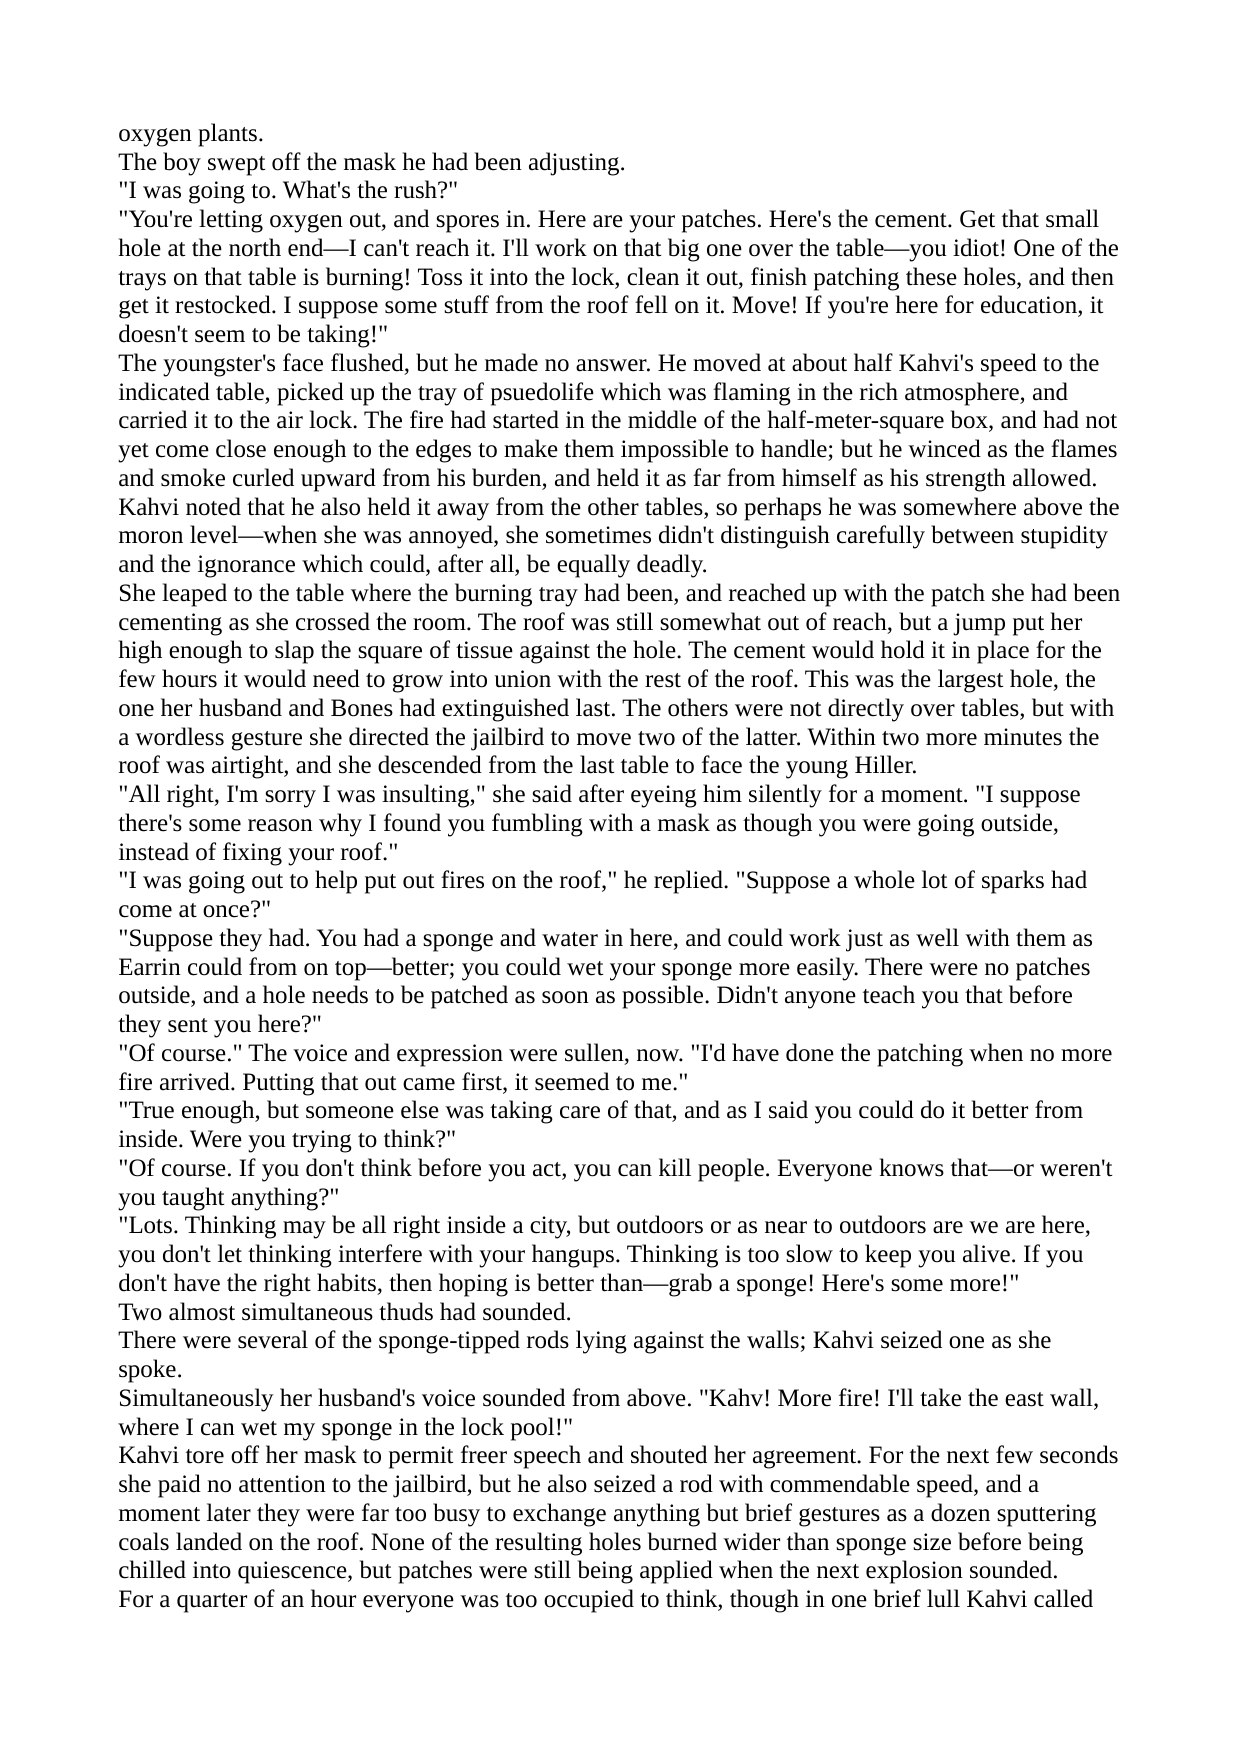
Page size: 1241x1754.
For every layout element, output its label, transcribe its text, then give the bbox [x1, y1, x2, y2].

text "I was going to. What's the rush?" [118, 176, 1122, 204]
text "Of course." The voice and expression were sullen, now. "I'd have done the patching when no more fire arrived. Putting that out came first, it seemed to me." [118, 1038, 1122, 1096]
text "Of course. If you don't think before you act, you can kill people. Everyone knows that—or weren't you taught anything?" [118, 1153, 1122, 1211]
text "You're letting oxygen out, and spores in. Here are your patches. Here's the cement. Get that small hole at the north end—I can't reach it. I'll work on that big one over the table—you idiot! One of the trays on that table is burning! Toss it into the lock, clean it out, finish patching these holes, and then get it restocked. I suppose some stuff from the roof fell on it. Move! If you're here for education, it doesn't seem to be taking!" [118, 204, 1122, 348]
text Simultaneously her husband's voice sounded from above. "Kahv! More fire! I'll take the east wall, where I can wet my sponge in the lock pool!" [118, 1383, 1122, 1441]
text "True enough, but someone else was taking care of that, and as I said you could do it better from inside. Were you trying to think?" [118, 1096, 1122, 1153]
text "All right, I'm sorry I was insulting," she said after eyeing him silently for a moment. "I suppose there's some reason why I found you fumbling with a mask as though you were going outside, instead of fixing your roof." [118, 779, 1122, 866]
text She leaped to the table where the burning tray had been, and reached up with the patch she had been cementing as she crossed the room. The roof was still somewhat out of reach, but a jump put her high enough to slap the square of tissue against the hole. The cement would hold it in place for the few hours it would need to grow into union with the rest of the roof. This was the largest hole, the one her husband and Bones had extinguished last. The others were not directly over tables, but with a wordless gesture she directed the jailbird to move two of the latter. Within two more minutes the roof was airtight, and she descended from the last table to face the young Hiller. [118, 578, 1122, 779]
text Two almost simultaneous thuds had sounded. [118, 1297, 1122, 1326]
text oxygen plants. [118, 118, 1122, 147]
text "Suppose they had. You had a sponge and water in here, and could work just as well with them as Earrin could from on top—better; you could wet your sponge more easily. There were no patches outside, and a hole needs to be patched as soon as possible. Didn't anyone teach you that before they sent you here?" [118, 923, 1122, 1038]
text The boy swept off the mask he had been adjusting. [118, 147, 1122, 176]
text "Lots. Thinking may be all right inside a city, but outdoors or as near to outdoors are we are here, you don't let thinking interfere with your hangups. Thinking is too slow to keep you alive. If you don't have the right habits, then hoping is better than—grab a sponge! Here's some more!" [118, 1211, 1122, 1297]
text The youngster's face flushed, but he made no answer. He moved at about half Kahvi's speed to the indicated table, picked up the tray of psuedolife which was flaming in the rich atmosphere, and carried it to the air lock. The fire had started in the middle of the half-meter-square box, and had not yet come close enough to the edges to make them impossible to handle; but he winced as the flames and smoke curled upward from his burden, and held it as far from himself as his strength allowed. Kahvi noted that he also held it away from the other tables, so perhaps he was somewhere above the moron level—when she was annoyed, she sometimes didn't distinguish carefully between stupidity and the ignorance which could, after all, be equally deadly. [118, 348, 1122, 578]
text Kahvi tore off her mask to permit freer speech and shouted her agreement. For the next few seconds she paid no attention to the jailbird, but he also seized a rod with commendable speed, and a moment later they were far too busy to exchange anything but brief gestures as a dozen sputtering coals landed on the roof. None of the resulting holes burned wider than sponge size before being chilled into quiescence, but patches were still being applied when the next explosion sounded. [118, 1441, 1122, 1584]
text For a quarter of an hour everyone was too occupied to think, though in one brief lull Kahvi called [118, 1584, 1122, 1613]
text There were several of the sponge-tipped rods lying against the walls; Kahvi seized one as she spoke. [118, 1326, 1122, 1383]
text "I was going out to help put out fires on the roof," he replied. "Suppose a whole lot of sparks had come at once?" [118, 866, 1122, 923]
